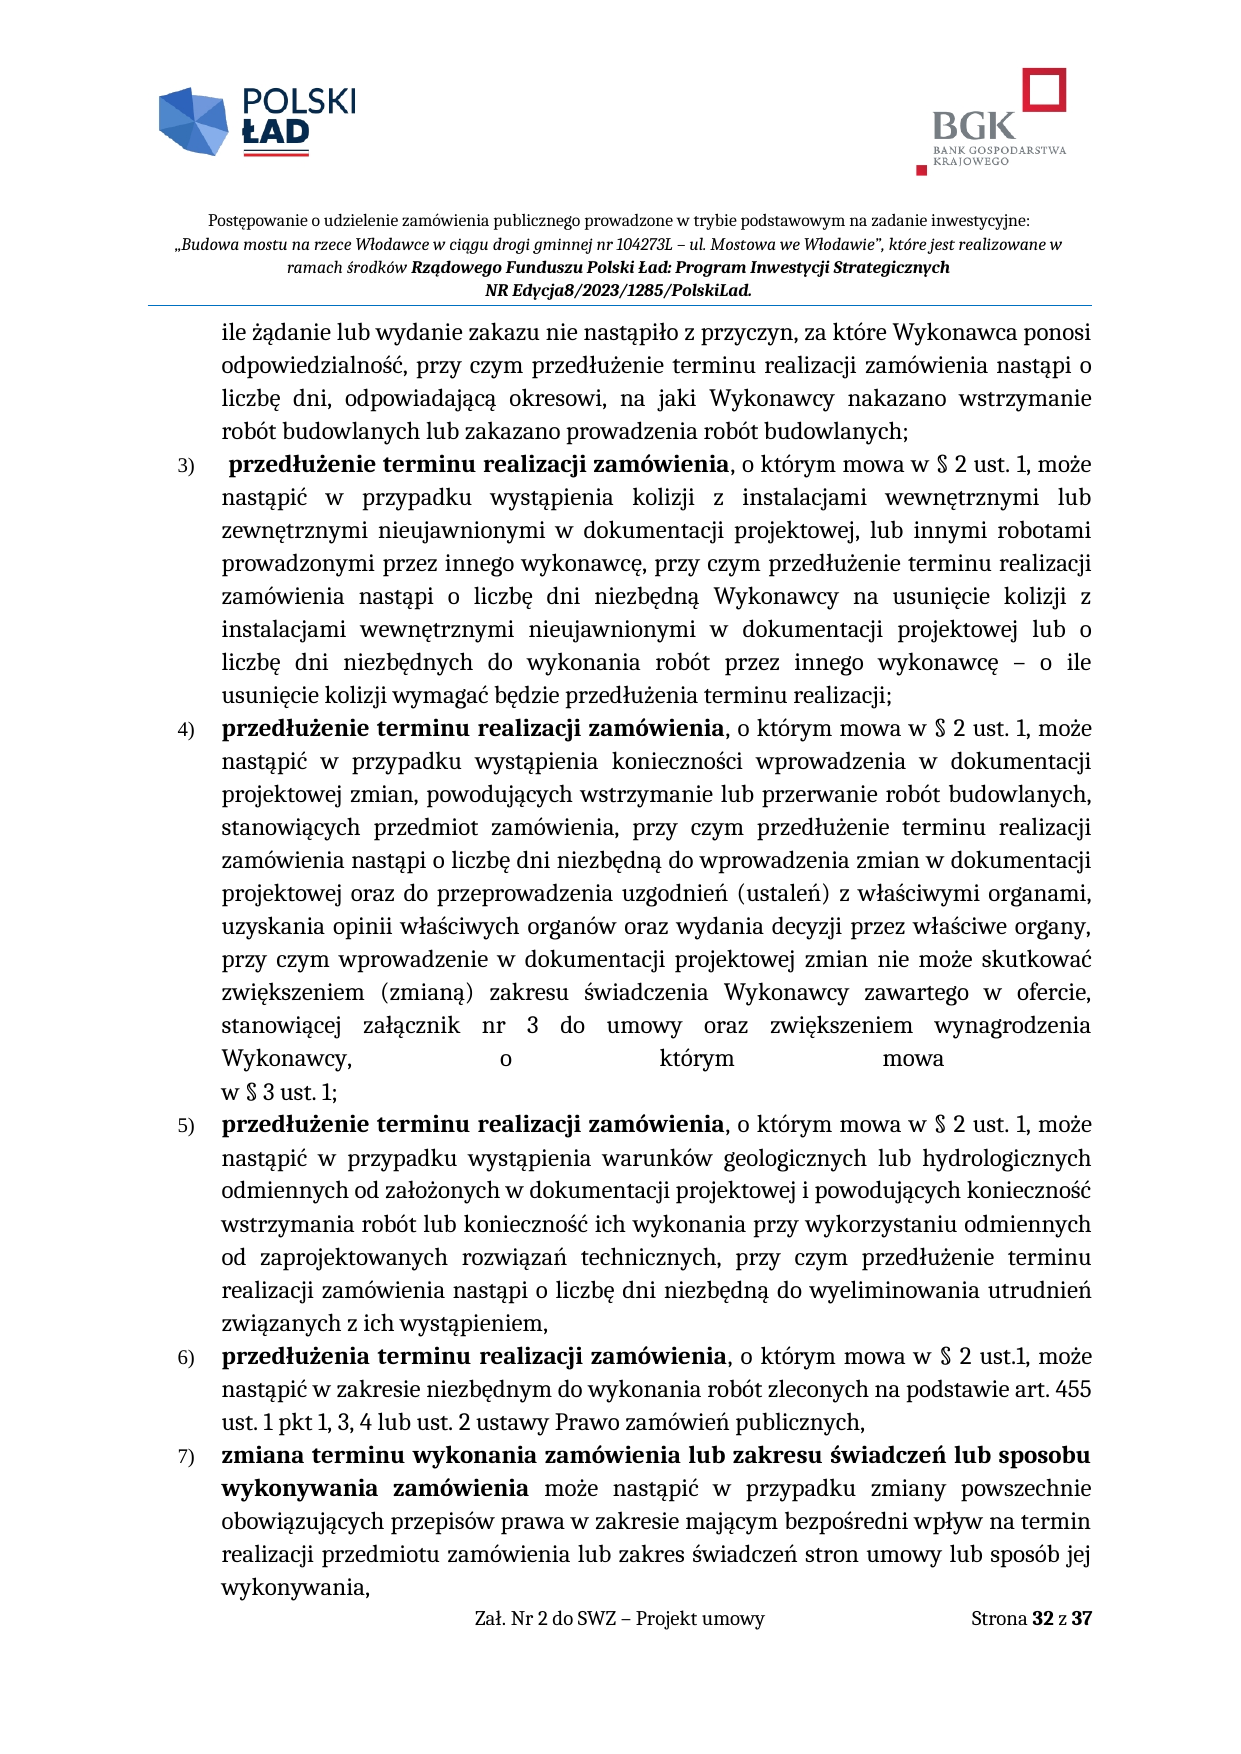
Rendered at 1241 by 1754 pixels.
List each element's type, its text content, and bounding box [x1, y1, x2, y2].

list ile żądanie lub wydanie zakazu nie nastąpiło z przyczyn, za które Wykonawca ponosi odpowiedzialność, przy czym przedłużenie terminu realizacji zamówienia nastąpi o liczbę dni, odpowiadającą okresowi, na jaki Wykonawcy nakazano wstrzymanie robót budowlanych lub zakazano prowadzenia robót budowlanych; [177, 318, 1093, 446]
list przedłużenie terminu realizacji zamówienia, o którym mowa w § 2 ust. 1, może nastąpić w przypadku wystąpienia konieczności wprowadzenia w dokumentacji projektowej zmian, powodujących wstrzymanie lub przerwanie robót budowlanych, stanowiących przedmiot zamówienia, przy czym przedłużenie terminu realizacji zamówienia nastąpi o liczbę dni niezbędną do wprowadzenia zmian w dokumentacji projektowej oraz do przeprowadzenia uzgodnień (ustaleń) z właściwymi organami, uzyskania opinii właściwych organów oraz wydania decyzji przez właściwe organy, przy czym wprowadzenie w dokumentacji projektowej zmian nie może skutkować zwiększeniem (zmianą) zakresu świadczenia Wykonawcy zawartego w ofercie, stanowiącej załącznik nr 3 do umowy oraz zwiększeniem wynagrodzenia Wykonawcy, o którym mowa w § 3 ust. 1; [177, 714, 1093, 1106]
list przedłużenie terminu realizacji zamówienia, o którym mowa w § 2 ust. 1, może nastąpić w przypadku wystąpienia kolizji z instalacjami wewnętrznymi lub zewnętrznymi nieujawnionymi w dokumentacji projektowej, lub innymi robotami prowadzonymi przez innego wykonawcę, przy czym przedłużenie terminu realizacji zamówienia nastąpi o liczbę dni niezbędną Wykonawcy na usunięcie kolizji z instalacjami wewnętrznymi nieujawnionymi w dokumentacji projektowej lub o liczbę dni niezbędnych do wykonania robót przez innego wykonawcę – o ile usunięcie kolizji wymagać będzie przedłużenia terminu realizacji; [177, 450, 1093, 710]
list przedłużenie terminu realizacji zamówienia, o którym mowa w § 2 ust. 1, może nastąpić w przypadku wystąpienia warunków geologicznych lub hydrologicznych odmiennych od założonych w dokumentacji projektowej i powodujących konieczność wstrzymania robót lub konieczność ich wykonania przy wykorzystaniu odmiennych od zaprojektowanych rozwiązań technicznych, przy czym przedłużenie terminu realizacji zamówienia nastąpi o liczbę dni niezbędną do wyeliminowania utrudnień związanych z ich wystąpieniem, [177, 1110, 1093, 1337]
list zmiana terminu wykonania zamówienia lub zakresu świadczeń lub sposobu wykonywania zamówienia może nastąpić w przypadku zmiany powszechnie obowiązujących przepisów prawa w zakresie mającym bezpośredni wpływ na termin realizacji przedmiotu zamówienia lub zakres świadczeń stron umowy lub sposób jej wykonywania, [177, 1441, 1093, 1601]
list przedłużenia terminu realizacji zamówienia, o którym mowa w § 2 ust.1, może nastąpić w zakresie niezbędnym do wykonania robót zleconych na podstawie art. 455 ust. 1 pkt 1, 3, 4 lub ust. 2 ustawy Prawo zamówień publicznych, [177, 1342, 1093, 1436]
